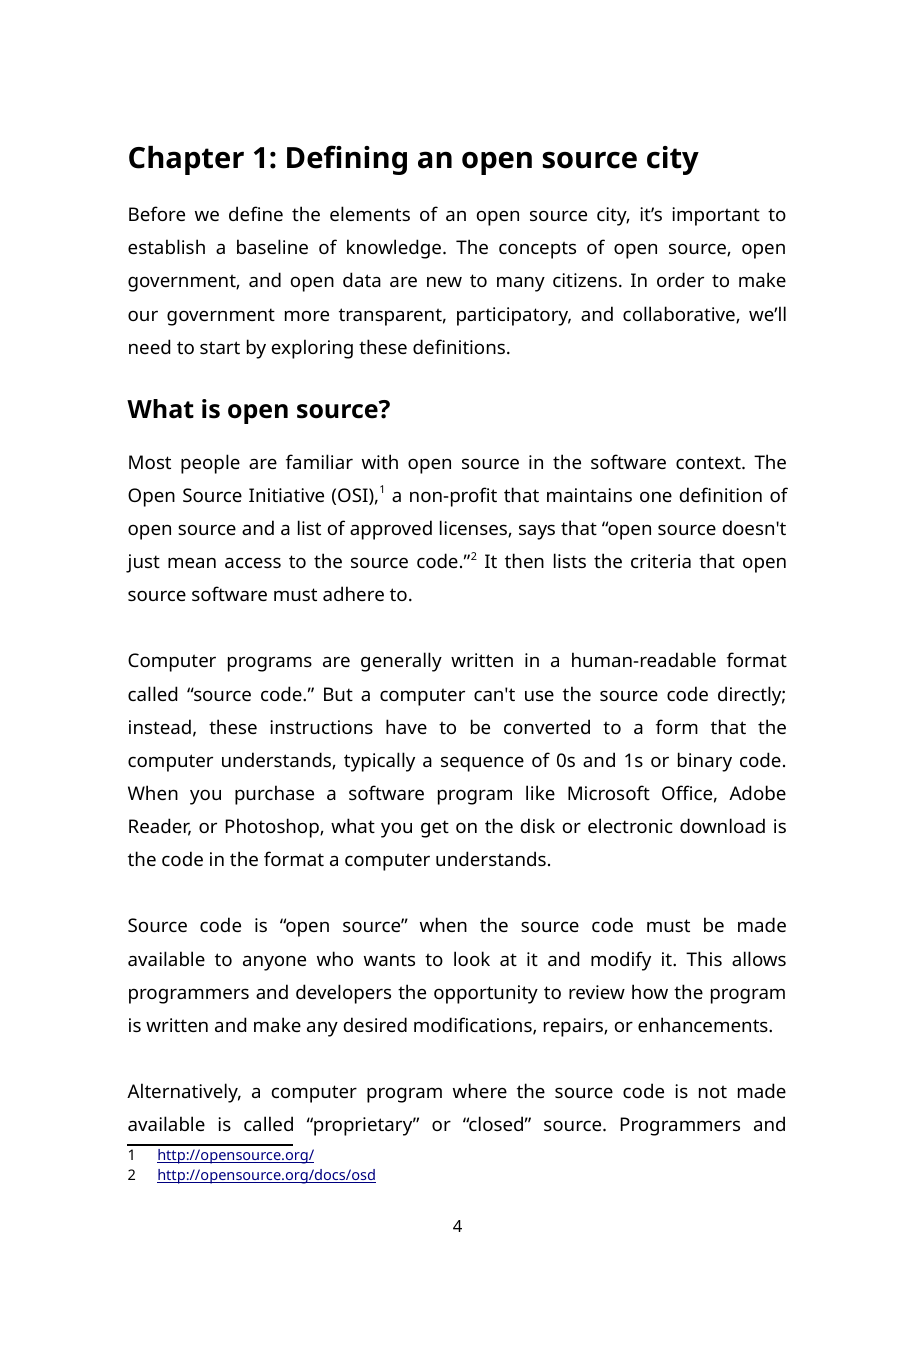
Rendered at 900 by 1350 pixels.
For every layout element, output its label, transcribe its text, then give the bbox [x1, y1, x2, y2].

text Source code is “open source” when the source code must be made available to anyone who wants to look at it and modify it. This allows programmers and developers the opportunity to review how the program is written and make any desired modifications, repairs, or enhancements. [127, 913, 787, 1038]
text Alternatively, a computer program where the source code is not made available is called “proprietary” or “closed” source. Programmers and [127, 1078, 787, 1137]
subtitle Chapter 1: Defining an open source city [127, 137, 787, 177]
text http://opensource.org/ [127, 1145, 787, 1165]
text Before we define the elements of an open source city, it’s important to establish a baseline of knowledge. The concepts of open source, open government, and open data are new to many citizens. In order to make our government more transparent, participatory, and collaborative, we’ll need to start by exploring these definitions. [127, 202, 787, 359]
text Computer programs are generally written in a human-readable format called “source code.” But a computer can't use the source code directly; instead, these instructions have to be converted to a form that the computer understands, typically a sequence of 0s and 1s or binary code. When you purchase a software program like Microsoft Office, Adobe Reader, or Photoshop, what you get on the disk or electronic download is the code in the format a computer understands. [127, 648, 787, 872]
subtitle What is open source? [127, 392, 787, 426]
text Most people are familiar with open source in the software context. The Open Source Initiative (OSI), a non-profit that maintains one definition of open source and a list of approved licenses, says that “open source doesn't just mean access to the source code.” It then lists the criteria that open source software must adhere to. [127, 449, 787, 607]
text http://opensource.org/docs/osd [127, 1165, 787, 1185]
